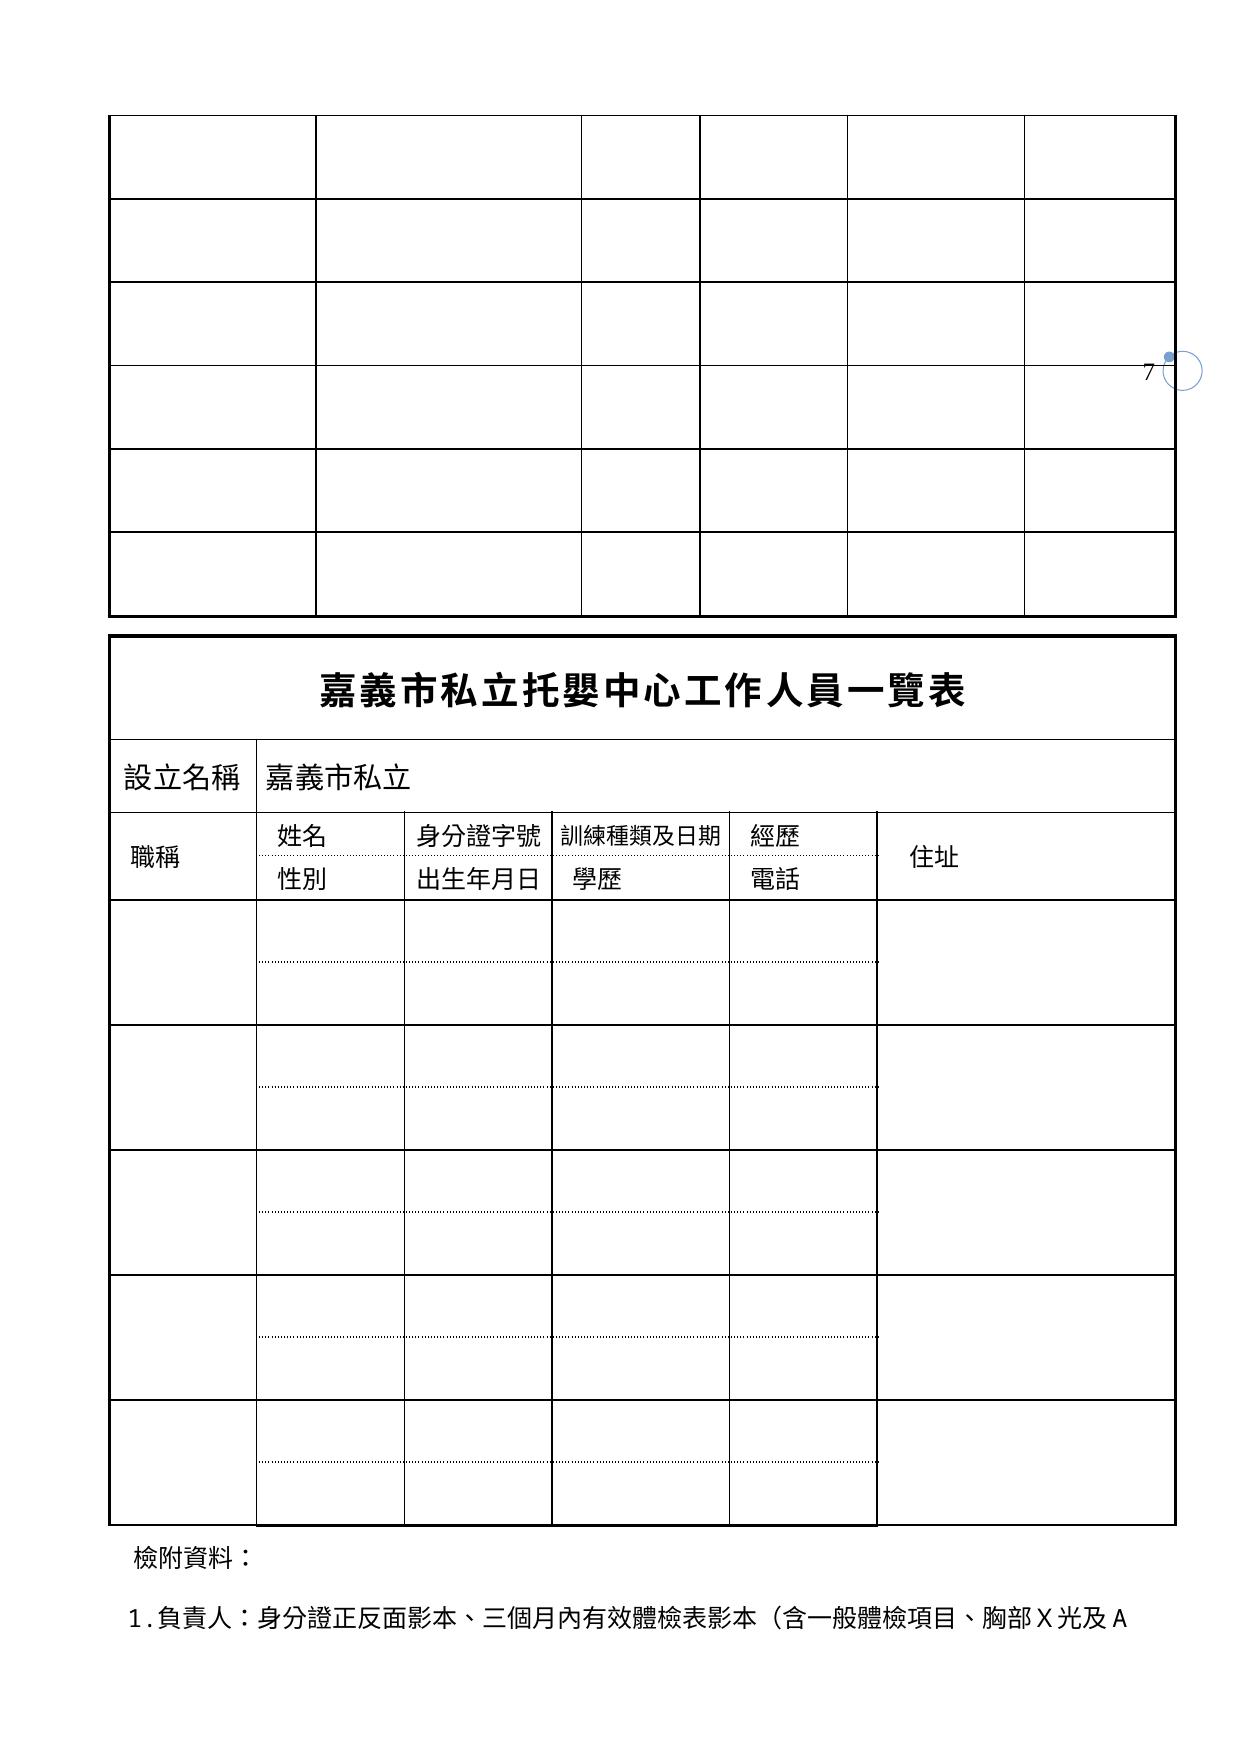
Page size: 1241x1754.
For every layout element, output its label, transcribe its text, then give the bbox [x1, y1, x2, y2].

table_cell [257, 1401, 404, 1461]
table_cell [257, 961, 404, 1024]
table_cell [730, 901, 876, 961]
table_cell [730, 1276, 876, 1336]
table_cell [111, 1276, 256, 1399]
table_cell [111, 200, 315, 281]
table_cell [257, 1211, 404, 1274]
table_cell [582, 533, 699, 614]
table_cell [878, 901, 1174, 1024]
table_header 嘉義市私立托嬰中心工作人員一覽表 [111, 638, 1174, 738]
table_cell [878, 1151, 1174, 1274]
table_cell [553, 1401, 729, 1461]
table_cell [878, 1026, 1174, 1149]
table_cell [730, 961, 876, 1024]
table_cell [582, 283, 699, 364]
table_cell 嘉義市私立 [257, 740, 1174, 811]
table_cell 姓名 [257, 813, 404, 855]
table_cell 設立名稱 [111, 740, 256, 811]
table_cell [111, 366, 315, 448]
table_cell [701, 366, 847, 448]
table_cell [701, 116, 847, 198]
table_cell [553, 1211, 729, 1274]
table_cell 經歷 [730, 813, 876, 855]
table_cell [848, 200, 1024, 281]
table_cell [405, 901, 551, 961]
table_cell [405, 1026, 551, 1086]
table_cell 性別 [257, 855, 404, 899]
table_cell 學歷 [553, 855, 729, 899]
table_cell [405, 1461, 551, 1524]
table_cell [553, 1151, 729, 1211]
table_cell [553, 1086, 729, 1149]
table_cell [317, 200, 581, 281]
table_cell [878, 1276, 1174, 1399]
table_cell [317, 283, 581, 364]
table_cell [553, 1026, 729, 1086]
table_cell 住址 [878, 813, 1174, 899]
table_cell [111, 1026, 256, 1149]
table_cell [317, 366, 581, 448]
table_cell [701, 283, 847, 364]
table_cell [553, 961, 729, 1024]
table_cell [257, 1461, 404, 1524]
table_cell [848, 450, 1024, 531]
text 1.負責人：身分證正反面影本、三個月內有效體檢表影本（含一般體檢項目、胸部Ｘ光及A [127, 1575, 1152, 1638]
table_cell [553, 1276, 729, 1336]
table_cell [111, 283, 315, 364]
table_cell [848, 366, 1024, 448]
table_cell [730, 1026, 876, 1086]
table_cell [582, 366, 699, 448]
table_cell [111, 450, 315, 531]
table_cell 電話 [730, 855, 876, 899]
table_cell [405, 1086, 551, 1149]
table_cell 出生年月日 [405, 855, 551, 899]
table_cell [848, 116, 1024, 198]
table_cell [317, 533, 581, 614]
text 檢附資料： [133, 1539, 1152, 1575]
table_cell [730, 1086, 876, 1149]
table_cell [257, 1151, 404, 1211]
table_cell [111, 1401, 256, 1524]
table_cell [1025, 450, 1174, 531]
table_cell [1025, 366, 1174, 448]
table_cell 身分證字號 [405, 813, 551, 855]
table_cell [730, 1151, 876, 1211]
table_cell [582, 200, 699, 281]
table_cell [111, 1151, 256, 1274]
table_cell [582, 450, 699, 531]
table_cell [257, 1086, 404, 1149]
table_cell [257, 901, 404, 961]
table_cell [257, 1026, 404, 1086]
table_cell [1025, 200, 1174, 281]
table_cell [582, 116, 699, 198]
table_cell [701, 533, 847, 614]
table_cell [553, 1336, 729, 1399]
table_cell [405, 1401, 551, 1461]
table_cell [553, 901, 729, 961]
table_cell [1025, 283, 1174, 364]
table_cell [111, 533, 315, 614]
table_cell [405, 1151, 551, 1211]
table_cell [848, 533, 1024, 614]
table_cell [317, 450, 581, 531]
table_cell [257, 1276, 404, 1336]
table_cell [730, 1211, 876, 1274]
table_cell 職稱 [111, 813, 256, 899]
table_cell [1025, 533, 1174, 614]
table_cell [553, 1461, 729, 1524]
table_cell [730, 1461, 876, 1524]
table_cell 訓練種類及日期 [553, 813, 729, 855]
table_cell [1025, 116, 1174, 198]
table_cell [730, 1336, 876, 1399]
table_cell [405, 1211, 551, 1274]
table_cell [257, 1336, 404, 1399]
table_cell [405, 1276, 551, 1336]
table_cell [405, 1336, 551, 1399]
table_cell [701, 200, 847, 281]
table_cell [405, 961, 551, 1024]
table_cell [111, 116, 315, 198]
table_cell [878, 1401, 1174, 1524]
table_cell [1164, 366, 1174, 387]
table_cell [701, 450, 847, 531]
table_cell [317, 116, 581, 198]
table_cell [111, 901, 256, 1024]
table_cell [848, 283, 1024, 364]
table_cell [730, 1401, 876, 1461]
